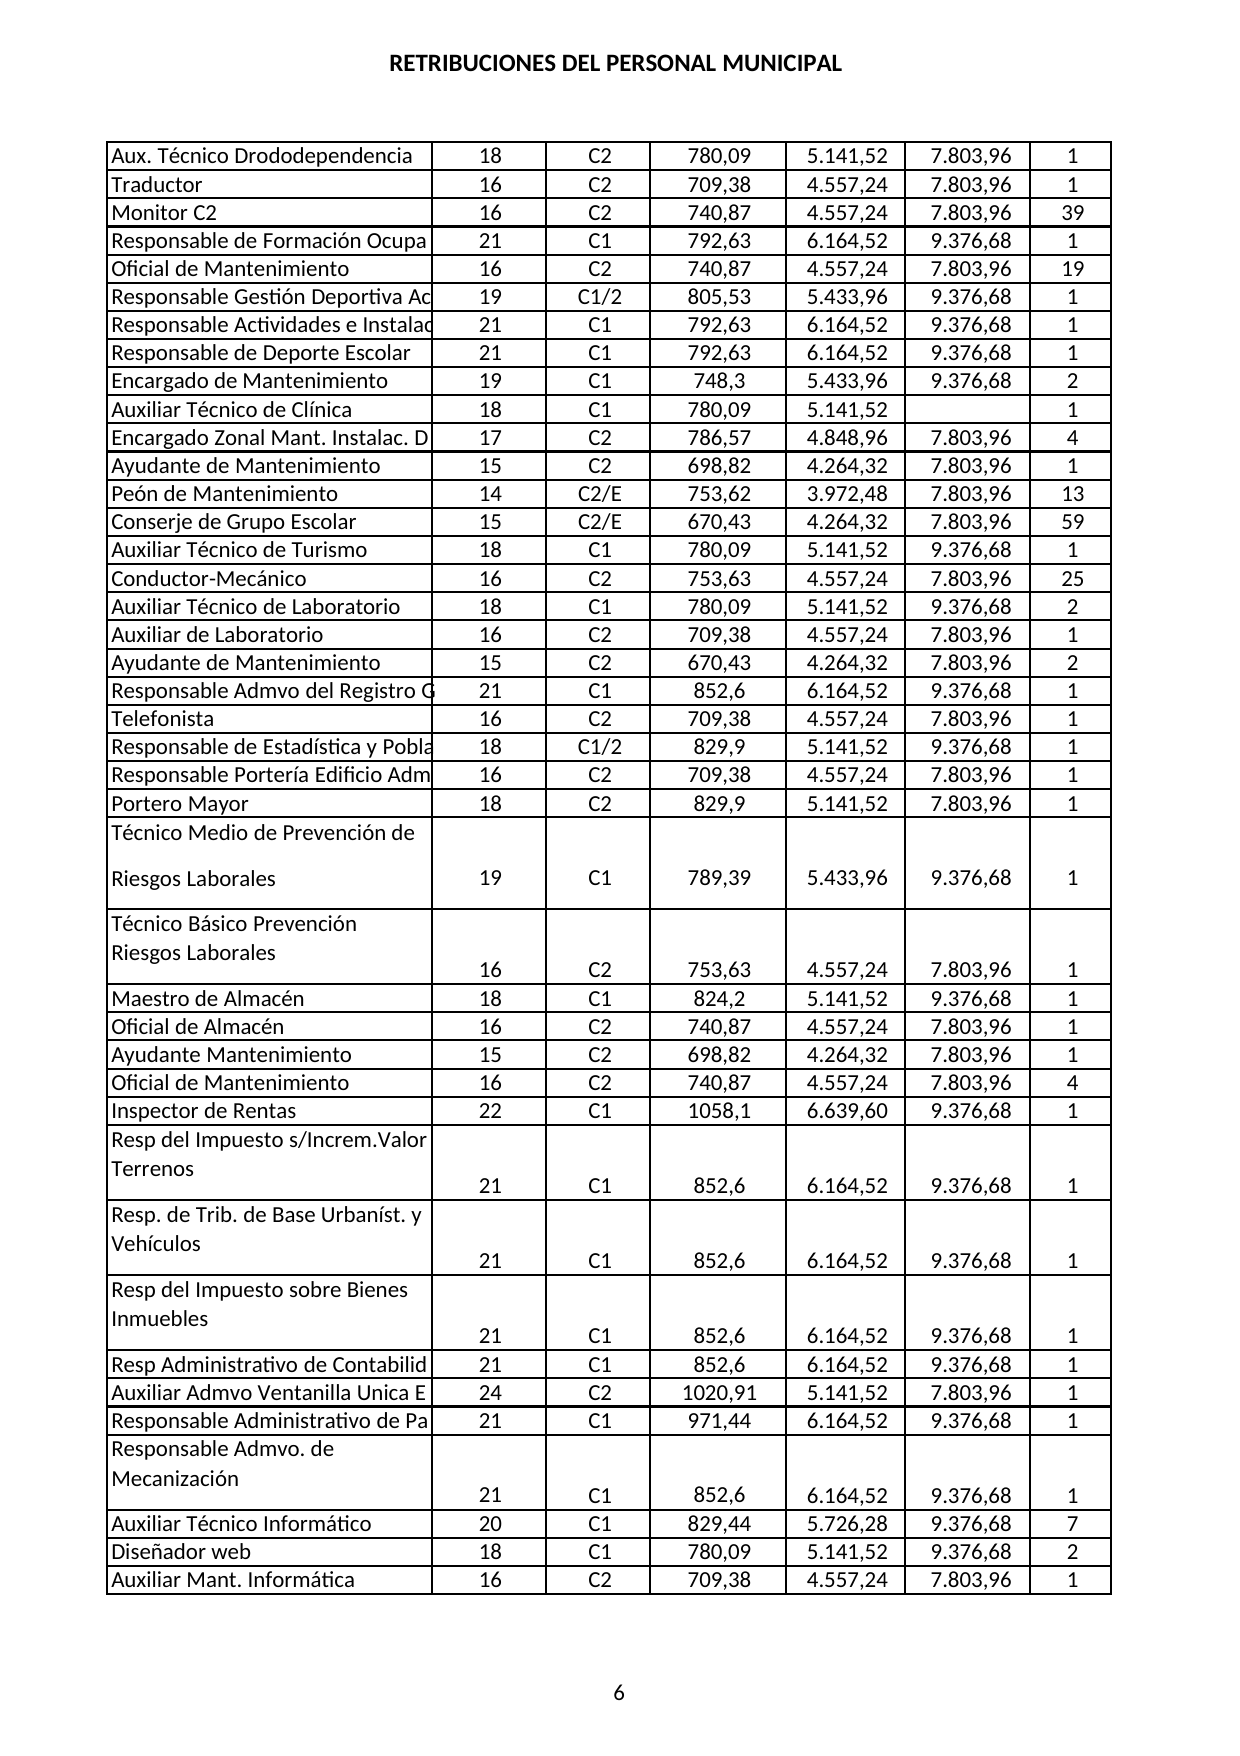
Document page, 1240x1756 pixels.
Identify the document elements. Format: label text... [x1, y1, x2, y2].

table_cell 1 [1031, 762, 1110, 788]
table_cell 21 [433, 1436, 545, 1508]
table_cell 21 [433, 340, 545, 366]
table_cell 5.433,96 [787, 818, 904, 908]
table_cell 7.803,96 [906, 650, 1029, 676]
table_cell 1 [1031, 818, 1110, 908]
table_cell 6.164,52 [787, 678, 904, 704]
table_cell 740,87 [651, 1070, 785, 1096]
table_cell 4.264,32 [787, 650, 904, 676]
table_cell 4.557,24 [787, 706, 904, 732]
table_cell 5.433,96 [787, 368, 904, 394]
table_cell C1 [547, 396, 649, 422]
table_cell 16 [433, 256, 545, 282]
table_cell 6.164,52 [787, 312, 904, 338]
table_cell Encargado Zonal Mant. Instalac. D [108, 424, 431, 450]
table_cell C1 [547, 1511, 649, 1537]
table_cell C2 [547, 1070, 649, 1096]
table_cell Ayudante de Mantenimiento [108, 650, 431, 676]
table_cell C2/E [547, 509, 649, 535]
table_cell 670,43 [651, 509, 785, 535]
table_cell C1 [547, 1436, 649, 1508]
table_cell C1 [547, 1126, 649, 1199]
table_cell C1 [547, 1408, 649, 1433]
table_cell Responsable de Deporte Escolar [108, 340, 431, 366]
table_cell 24 [433, 1379, 545, 1405]
table_cell 9.376,68 [906, 734, 1029, 760]
table_cell 39 [1031, 199, 1110, 225]
table_cell C2 [547, 650, 649, 676]
table_cell 748,3 [651, 368, 785, 394]
table_cell 829,9 [651, 734, 785, 760]
table_cell 9.376,68 [906, 1126, 1029, 1199]
table_cell 7.803,96 [906, 706, 1029, 732]
table_cell Resp del Impuesto s/Increm.Valor Terrenos [108, 1126, 431, 1199]
table_cell 1 [1031, 790, 1110, 816]
table_cell C2 [547, 762, 649, 788]
table_cell 9.376,68 [906, 537, 1029, 563]
table_cell 13 [1031, 481, 1110, 507]
table_cell 9.376,68 [906, 1201, 1029, 1274]
table_cell 7.803,96 [906, 171, 1029, 197]
table_cell 829,44 [651, 1511, 785, 1537]
table_cell 4.557,24 [787, 565, 904, 591]
table_cell Auxiliar Técnico de Laboratorio [108, 593, 431, 619]
table_cell Encargado de Mantenimiento [108, 368, 431, 394]
table_cell 7 [1031, 1511, 1110, 1537]
table_cell C1 [547, 818, 649, 908]
table_cell 5.433,96 [787, 284, 904, 310]
table_cell 786,57 [651, 424, 785, 450]
table_cell 740,87 [651, 1013, 785, 1039]
table_cell 753,63 [651, 910, 785, 983]
table_cell 25 [1031, 565, 1110, 591]
table_cell 709,38 [651, 171, 785, 197]
table_cell 9.376,68 [906, 1539, 1029, 1565]
table_cell 7.803,96 [906, 509, 1029, 535]
table_cell 18 [433, 396, 545, 422]
table_cell 4.557,24 [787, 910, 904, 983]
table_cell 9.376,68 [906, 818, 1029, 908]
table_cell 5.141,52 [787, 734, 904, 760]
table_cell 1 [1031, 396, 1110, 422]
table_cell C2 [547, 199, 649, 225]
table_cell 852,6 [651, 1351, 785, 1377]
table_header 5.141,52 [787, 143, 904, 169]
table_cell C1 [547, 537, 649, 563]
table_cell 16 [433, 910, 545, 983]
table_cell C1 [547, 593, 649, 619]
table_cell 18 [433, 537, 545, 563]
table_cell 740,87 [651, 199, 785, 225]
table_cell 1 [1031, 312, 1110, 338]
table_header 1 [1031, 143, 1110, 169]
table_cell 1 [1031, 1041, 1110, 1067]
table_cell 7.803,96 [906, 910, 1029, 983]
table_cell 698,82 [651, 453, 785, 478]
table_cell 792,63 [651, 340, 785, 366]
table_cell 9.376,68 [906, 985, 1029, 1011]
table_cell 7.803,96 [906, 481, 1029, 507]
table_cell 21 [433, 228, 545, 253]
table_header 780,09 [651, 143, 785, 169]
table_cell 20 [433, 1511, 545, 1537]
table_cell 780,09 [651, 1539, 785, 1565]
table_cell C2 [547, 621, 649, 647]
table_cell 9.376,68 [906, 1098, 1029, 1124]
table_cell 16 [433, 706, 545, 732]
table_cell C2 [547, 1041, 649, 1067]
table_cell Inspector de Rentas [108, 1098, 431, 1124]
table_cell 698,82 [651, 1041, 785, 1067]
table_cell Resp. de Trib. de Base Urbaníst. y Vehículos [108, 1201, 431, 1274]
table_cell 753,63 [651, 565, 785, 591]
table_cell 19 [433, 818, 545, 908]
table_cell 21 [433, 312, 545, 338]
table_cell C1/2 [547, 284, 649, 310]
table_cell C1 [547, 1351, 649, 1377]
table_cell 21 [433, 1201, 545, 1274]
table_cell Responsable Admvo del Registro G [108, 678, 431, 704]
table_cell 740,87 [651, 256, 785, 282]
table_cell Responsable Portería Edificio Adm [108, 762, 431, 788]
table_cell 7.803,96 [906, 1070, 1029, 1096]
table_cell Ayudante Mantenimiento [108, 1041, 431, 1067]
table_cell 9.376,68 [906, 1436, 1029, 1508]
table_cell 780,09 [651, 396, 785, 422]
table_cell 1 [1031, 734, 1110, 760]
table_cell C1 [547, 1539, 649, 1565]
table_cell 709,38 [651, 706, 785, 732]
table_cell Auxiliar Técnico de Clínica [108, 396, 431, 422]
table_cell Técnico Básico Prevención Riesgos Laborales [108, 910, 431, 983]
table_cell 6.164,52 [787, 1408, 904, 1433]
table_cell 4.557,24 [787, 1567, 904, 1593]
table_cell 1 [1031, 1379, 1110, 1405]
table_cell 9.376,68 [906, 228, 1029, 253]
table_cell Ayudante de Mantenimiento [108, 453, 431, 478]
table_cell 2 [1031, 650, 1110, 676]
table_cell C2 [547, 1013, 649, 1039]
table_header 18 [433, 143, 545, 169]
table_cell Diseñador web [108, 1539, 431, 1565]
table_cell 15 [433, 453, 545, 478]
table_cell 18 [433, 734, 545, 760]
table_cell 1058,1 [651, 1098, 785, 1124]
table_cell 852,6 [651, 1276, 785, 1349]
table_cell 16 [433, 1567, 545, 1593]
table_cell C1 [547, 1201, 649, 1274]
table_cell 852,6 [651, 1126, 785, 1199]
table_cell 21 [433, 1408, 545, 1433]
table_cell 4.848,96 [787, 424, 904, 450]
table_cell [906, 396, 1029, 422]
table_cell 9.376,68 [906, 284, 1029, 310]
table_cell 1 [1031, 171, 1110, 197]
table_cell 9.376,68 [906, 1511, 1029, 1537]
table_cell 7.803,96 [906, 762, 1029, 788]
table_cell 2 [1031, 368, 1110, 394]
table_cell C2 [547, 790, 649, 816]
table_cell C1 [547, 1276, 649, 1349]
table_cell 19 [433, 368, 545, 394]
table_cell 4.557,24 [787, 199, 904, 225]
table_cell 7.803,96 [906, 1041, 1029, 1067]
table_cell 1 [1031, 1201, 1110, 1274]
table_cell 852,6 [651, 1436, 785, 1508]
table_cell 9.376,68 [906, 593, 1029, 619]
table_cell 1 [1031, 706, 1110, 732]
table_cell 21 [433, 1126, 545, 1199]
table_cell 4.557,24 [787, 171, 904, 197]
table_cell 9.376,68 [906, 312, 1029, 338]
table_cell 7.803,96 [906, 1379, 1029, 1405]
table_cell Responsable Actividades e Instalac [108, 312, 431, 338]
table_cell 6.164,52 [787, 1351, 904, 1377]
table_cell Oficial de Mantenimiento [108, 1070, 431, 1096]
table_cell 16 [433, 1070, 545, 1096]
table_cell 6.164,52 [787, 1276, 904, 1349]
table_cell 780,09 [651, 593, 785, 619]
table_cell 4.557,24 [787, 1070, 904, 1096]
table_cell 1 [1031, 1351, 1110, 1377]
table_cell 4 [1031, 1070, 1110, 1096]
table_cell 6.164,52 [787, 340, 904, 366]
table_cell Conductor-Mecánico [108, 565, 431, 591]
table_cell 7.803,96 [906, 199, 1029, 225]
table_cell Maestro de Almacén [108, 985, 431, 1011]
table_cell C2 [547, 171, 649, 197]
table_cell 7.803,96 [906, 424, 1029, 450]
table_cell C2 [547, 565, 649, 591]
table_cell 5.141,52 [787, 396, 904, 422]
table_cell Resp del Impuesto sobre Bienes Inmuebles [108, 1276, 431, 1349]
table_cell C1 [547, 985, 649, 1011]
table_cell C1 [547, 312, 649, 338]
table_cell 15 [433, 650, 545, 676]
table_cell Auxiliar Mant. Informática [108, 1567, 431, 1593]
table_cell 16 [433, 565, 545, 591]
table_header 7.803,96 [906, 143, 1029, 169]
table_cell Oficial de Almacén [108, 1013, 431, 1039]
table_cell 1 [1031, 910, 1110, 983]
table_cell 9.376,68 [906, 678, 1029, 704]
table_cell 824,2 [651, 985, 785, 1011]
table_cell C1 [547, 340, 649, 366]
table_cell 18 [433, 790, 545, 816]
table_cell 18 [433, 1539, 545, 1565]
table_cell 7.803,96 [906, 256, 1029, 282]
table_cell 7.803,96 [906, 565, 1029, 591]
table_cell Auxiliar Admvo Ventanilla Unica E [108, 1379, 431, 1405]
table_header Aux. Técnico Drododependencia [108, 143, 431, 169]
table_cell 4 [1031, 424, 1110, 450]
table_cell 1020,91 [651, 1379, 785, 1405]
table_cell C1 [547, 1098, 649, 1124]
table_cell Responsable de Estadística y Pobla [108, 734, 431, 760]
table_cell 753,62 [651, 481, 785, 507]
table_cell 15 [433, 509, 545, 535]
table_cell 16 [433, 621, 545, 647]
table_cell C1/2 [547, 734, 649, 760]
table_cell 7.803,96 [906, 1013, 1029, 1039]
table_cell 1 [1031, 453, 1110, 478]
table_cell 17 [433, 424, 545, 450]
table_cell 1 [1031, 340, 1110, 366]
table_cell 1 [1031, 1276, 1110, 1349]
table_cell 7.803,96 [906, 1567, 1029, 1593]
table_cell 7.803,96 [906, 621, 1029, 647]
table_cell C2 [547, 256, 649, 282]
table_cell C2 [547, 424, 649, 450]
table_cell 4.264,32 [787, 509, 904, 535]
table_cell C1 [547, 368, 649, 394]
table_cell 9.376,68 [906, 340, 1029, 366]
table_cell 1 [1031, 1013, 1110, 1039]
table_cell 6.164,52 [787, 1126, 904, 1199]
table_cell Telefonista [108, 706, 431, 732]
table_cell 19 [1031, 256, 1110, 282]
table_cell C2 [547, 910, 649, 983]
table_cell 805,53 [651, 284, 785, 310]
table_cell 7.803,96 [906, 790, 1029, 816]
table_cell 1 [1031, 228, 1110, 253]
table_cell Responsable Administrativo de Pa [108, 1408, 431, 1433]
table_cell 789,39 [651, 818, 785, 908]
table_cell 709,38 [651, 621, 785, 647]
table_cell Responsable de Formación Ocupa [108, 228, 431, 253]
table_cell Portero Mayor [108, 790, 431, 816]
table_cell Peón de Mantenimiento [108, 481, 431, 507]
table_cell C1 [547, 678, 649, 704]
table_header C2 [547, 143, 649, 169]
table_cell 9.376,68 [906, 368, 1029, 394]
table_cell 1 [1031, 678, 1110, 704]
table_cell 16 [433, 171, 545, 197]
table_cell 16 [433, 199, 545, 225]
table_cell 4.557,24 [787, 621, 904, 647]
table_cell 3.972,48 [787, 481, 904, 507]
table_cell 2 [1031, 1539, 1110, 1565]
table_cell Auxiliar de Laboratorio [108, 621, 431, 647]
table_cell 852,6 [651, 1201, 785, 1274]
table_cell 1 [1031, 1408, 1110, 1433]
table_cell 5.141,52 [787, 790, 904, 816]
table_cell 9.376,68 [906, 1408, 1029, 1433]
table_cell C2 [547, 453, 649, 478]
table_cell 670,43 [651, 650, 785, 676]
table_cell 5.141,52 [787, 593, 904, 619]
table_cell Responsable Gestión Deportiva Ac [108, 284, 431, 310]
table_cell 9.376,68 [906, 1276, 1029, 1349]
table_cell Monitor C2 [108, 199, 431, 225]
table_cell Resp Administrativo de Contabilid [108, 1351, 431, 1377]
table_cell 6.639,60 [787, 1098, 904, 1124]
table_cell 14 [433, 481, 545, 507]
table_cell 709,38 [651, 762, 785, 788]
table_cell C2 [547, 1379, 649, 1405]
table_cell 16 [433, 762, 545, 788]
table_cell 22 [433, 1098, 545, 1124]
table_cell 18 [433, 985, 545, 1011]
table_cell Traductor [108, 171, 431, 197]
table_cell C2 [547, 706, 649, 732]
table_cell 1 [1031, 1567, 1110, 1593]
table_cell 18 [433, 593, 545, 619]
table_cell 1 [1031, 621, 1110, 647]
table_cell 4.264,32 [787, 1041, 904, 1067]
table_cell 21 [433, 1276, 545, 1349]
table_cell 59 [1031, 509, 1110, 535]
table_cell Auxiliar Técnico de Turismo [108, 537, 431, 563]
table_cell Oficial de Mantenimiento [108, 256, 431, 282]
table_cell 6.164,52 [787, 1201, 904, 1274]
table_cell 9.376,68 [906, 1351, 1029, 1377]
table_cell 5.141,52 [787, 1539, 904, 1565]
table_cell 5.141,52 [787, 1379, 904, 1405]
table_cell Auxiliar Técnico Informático [108, 1511, 431, 1537]
table_cell 1 [1031, 1436, 1110, 1508]
table_cell 6.164,52 [787, 228, 904, 253]
table_cell 5.141,52 [787, 985, 904, 1011]
table_cell 852,6 [651, 678, 785, 704]
table_cell 792,63 [651, 312, 785, 338]
table_cell 21 [433, 678, 545, 704]
table_cell 19 [433, 284, 545, 310]
table_cell 5.141,52 [787, 537, 904, 563]
table_cell C2/E [547, 481, 649, 507]
table_cell 829,9 [651, 790, 785, 816]
table_cell C2 [547, 1567, 649, 1593]
table_cell 2 [1031, 593, 1110, 619]
table_cell 1 [1031, 284, 1110, 310]
table_cell 4.264,32 [787, 453, 904, 478]
table_cell 4.557,24 [787, 256, 904, 282]
table_cell 1 [1031, 985, 1110, 1011]
table_cell 15 [433, 1041, 545, 1067]
table_cell 1 [1031, 1126, 1110, 1199]
table_cell Conserje de Grupo Escolar [108, 509, 431, 535]
table_cell 792,63 [651, 228, 785, 253]
table_cell 6.164,52 [787, 1436, 904, 1508]
table_cell 971,44 [651, 1408, 785, 1433]
table_cell 780,09 [651, 537, 785, 563]
table_cell Responsable Admvo. de Mecanización [108, 1436, 431, 1508]
table_cell 21 [433, 1351, 545, 1377]
table_cell 4.557,24 [787, 762, 904, 788]
table_cell Técnico Medio de Prevención de Riesgos Laborales [108, 818, 431, 908]
table_cell 1 [1031, 537, 1110, 563]
table_cell 4.557,24 [787, 1013, 904, 1039]
table_cell 7.803,96 [906, 453, 1029, 478]
table_cell C1 [547, 228, 649, 253]
table_cell 709,38 [651, 1567, 785, 1593]
table_cell 5.726,28 [787, 1511, 904, 1537]
table_cell 16 [433, 1013, 545, 1039]
table_cell 1 [1031, 1098, 1110, 1124]
